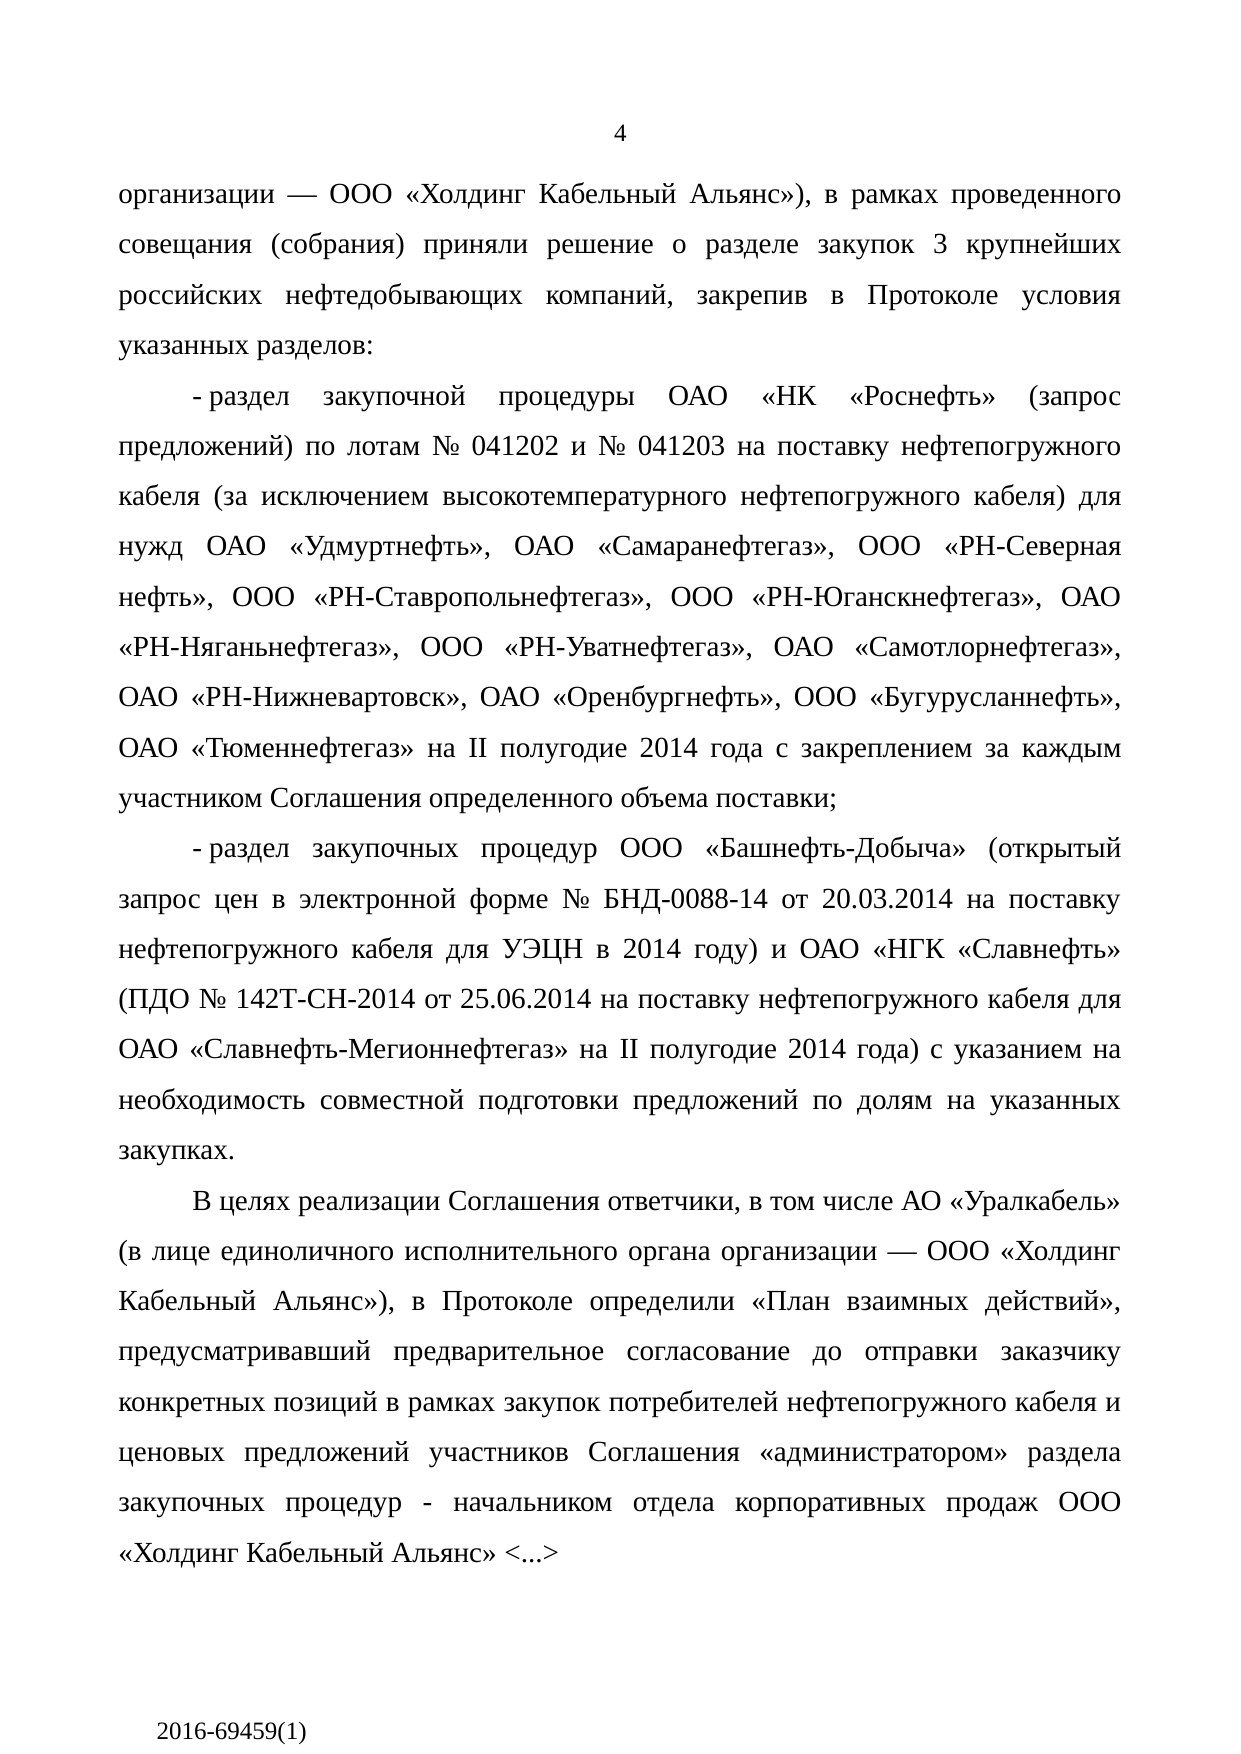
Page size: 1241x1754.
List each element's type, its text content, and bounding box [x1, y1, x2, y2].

text В целях реализации Соглашения ответчики, в том числе АО «Уралкабель» (в лице единоличного исполнительного органа организации — ООО «Холдинг Кабельный Альянс»), в Протоколе определили «План взаимных действий», предусматривавший предварительное согласование до отправки заказчику конкретных позиций в рамках закупок потребителей нефтепогружного кабеля и ценовых предложений участников Соглашения «администратором» раздела закупочных процедур - начальником отдела корпоративных продаж ООО «Холдинг Кабельный Альянс» <...> [118, 1183, 1122, 1568]
text организации — ООО «Холдинг Кабельный Альянс»), в рамках проведенного совещания (собрания) приняли решение о разделе закупок 3 крупнейших российских нефтедобывающих компаний, закрепив в Протоколе условия указанных разделов: [118, 176, 1122, 361]
text - раздел закупочной процедуры ОАО «НК «Роснефть» (запрос предложений) по лотам № 041202 и № 041203 на поставку нефтепогружного кабеля (за исключением высокотемпературного нефтепогружного кабеля) для нужд ОАО «Удмуртнефть», ОАО «Самаранефтегаз», ООО «РН-Северная нефть», ООО «РН-Ставропольнефтегаз», ООО «РН-Юганскнефтегаз», ОАО «РН-Няганьнефтегаз», ООО «РН-Уватнефтегаз», ОАО «Самотлорнефтегаз», ОАО «РН-Нижневартовск», ОАО «Оренбургнефть», ООО «Бугурусланнефть», ОАО «Тюменнефтегаз» на II полугодие 2014 года с закреплением за каждым участником Соглашения определенного объема поставки; [118, 378, 1122, 814]
text - раздел закупочных процедур ООО «Башнефть-Добыча» (открытый запрос цен в электронной форме № БНД-0088-14 от 20.03.2014 на поставку нефтепогружного кабеля для УЭЦН в 2014 году) и ОАО «НГК «Славнефть» (ПДО № 142Т-СН-2014 от 25.06.2014 на поставку нефтепогружного кабеля для ОАО «Славнефть-Мегионнефтегаз» на II полугодие 2014 года) с указанием на необходимость совместной подготовки предложений по долям на указанных закупках. [118, 830, 1122, 1166]
